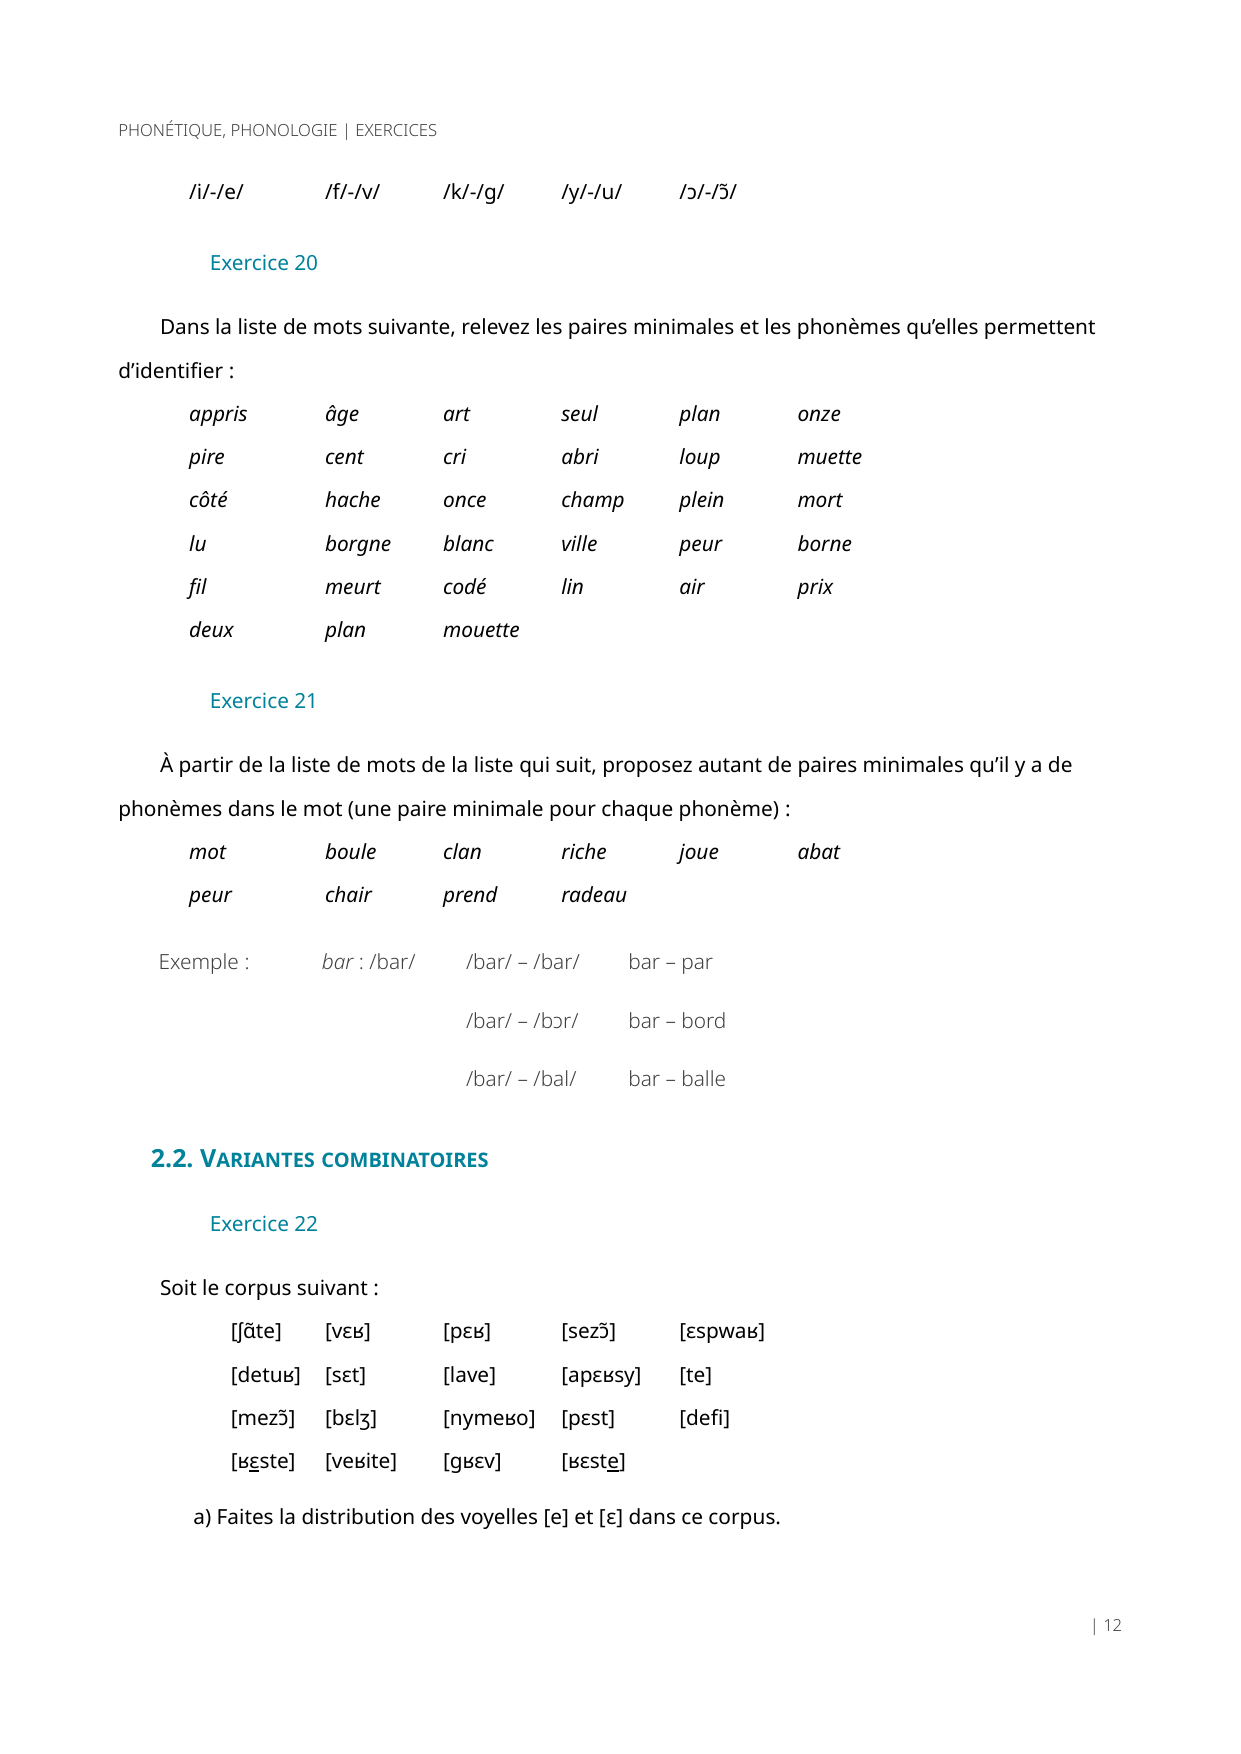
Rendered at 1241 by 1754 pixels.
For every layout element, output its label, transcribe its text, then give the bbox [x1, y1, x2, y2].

list Faites la distribution des voyelles [e] et [ɛ] dans ce corpus. [142, 1502, 1122, 1530]
text côté hache once champ plein mort [189, 485, 1122, 514]
text appris âge art seul plan onze [189, 399, 1122, 427]
table_header /bar/ – /bar/ [454, 936, 616, 994]
text Dans la liste de mots suivante, relevez les paires minimales et les phonèmes qu’elles permettent d’identifier : [118, 312, 1122, 384]
table_header bar – par [616, 936, 762, 994]
subtitle Exercice 20 [207, 245, 1078, 279]
text À partir de la liste de mots de la liste qui suit, proposez autant de paires minimales qu’il y a de phonèmes dans le mot (une paire minimale pour chaque phonème) : [118, 751, 1122, 822]
table_cell /bar/ – /bal/ [454, 1052, 616, 1111]
text [mezɔ̃] [bɛlʒ] [nymeʁo] [pɛst] [defi] [189, 1403, 1122, 1431]
subtitle Exercice 21 [207, 683, 1078, 717]
text fil meurt codé lin air prix [189, 572, 1122, 600]
text [ʁɛste] [veʁite] [gʁɛv] [ʁɛste] [189, 1446, 1122, 1474]
text lu borgne blanc ville peur borne [189, 529, 1122, 557]
text mot boule clan riche joue abat [189, 837, 1122, 865]
table_cell bar – bord [616, 994, 762, 1052]
table_cell [147, 994, 454, 1111]
table_cell /bar/ – /bɔr/ [454, 994, 616, 1052]
subtitle Exercice 22 [207, 1206, 1078, 1240]
text Soit le corpus suivant : [118, 1273, 1122, 1302]
text [detuʁ] [sɛt] [lave] [apɛʁsy] [te] [189, 1360, 1122, 1388]
text pire cent cri abri loup muette [189, 442, 1122, 471]
table_header Exemple : [147, 936, 283, 994]
text /i/-/e/ /f/-/v/ /k/-/g/ /y/-/u/ /ɔ/-/ɔ̃/ [189, 177, 1122, 206]
table_header bar : /bar/ [283, 936, 454, 994]
text [ʃɑ̃te] [vɛʁ] [pɛʁ] [sezɔ̃] [ɛspwaʁ] [189, 1316, 1122, 1345]
text deux plan mouette [189, 615, 1122, 643]
table_cell bar – balle [616, 1052, 762, 1111]
subtitle Variantes combinatoires [148, 1138, 1093, 1178]
text peur chair prend radeau [189, 880, 1122, 909]
